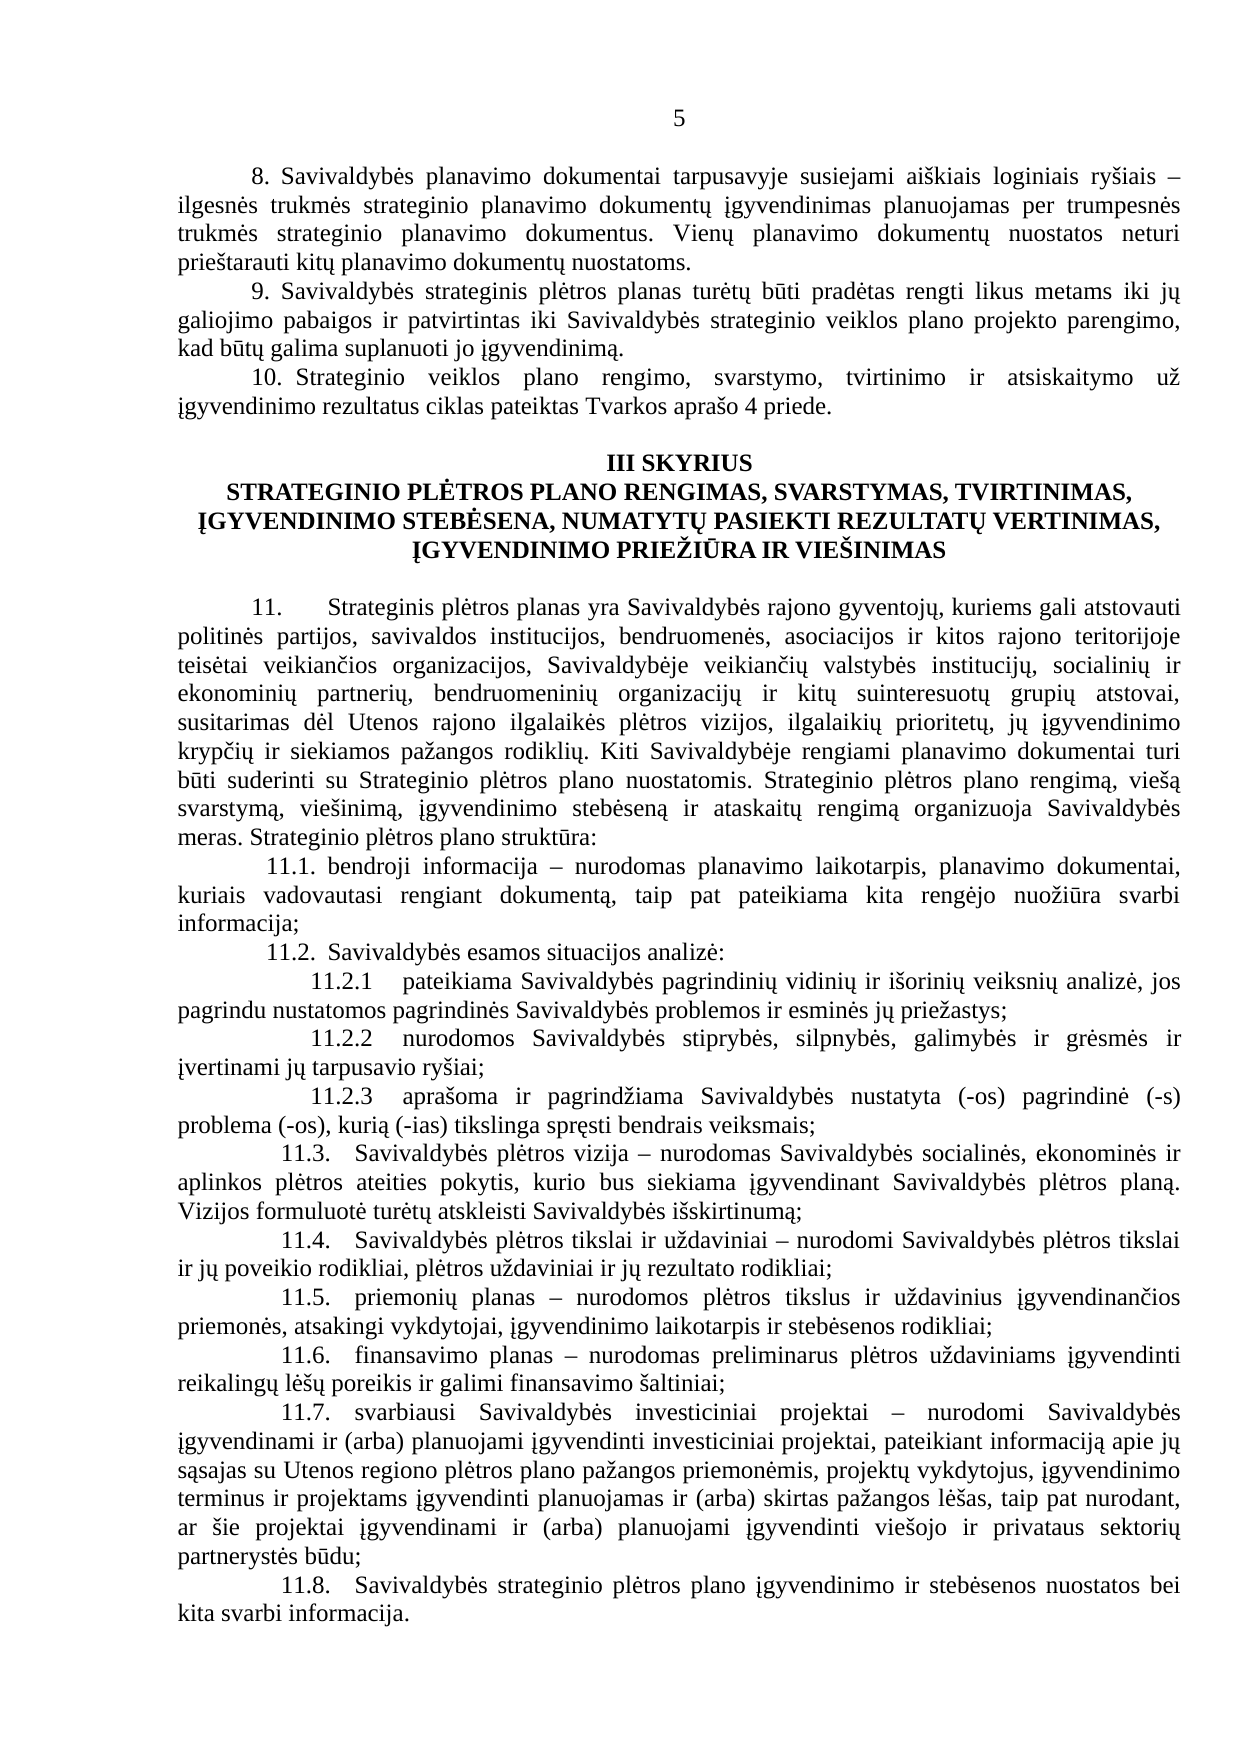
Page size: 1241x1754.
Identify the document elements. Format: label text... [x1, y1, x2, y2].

text 11.7. svarbiausi Savivaldybės investiciniai projektai – nurodomi Savivaldybės įgyvendinami ir (arba) planuojami įgyvendinti investiciniai projektai, pateikiant informaciją apie jų sąsajas su Utenos regiono plėtros plano pažangos priemonėmis, projektų vykdytojus, įgyvendinimo terminus ir projektams įgyvendinti planuojamas ir (arba) skirtas pažangos lėšas, taip pat nurodant, ar šie projektai įgyvendinami ir (arba) planuojami įgyvendinti viešojo ir privataus sektorių partnerystės būdu; [177, 1397, 1181, 1570]
text STRATEGINIO PLĖTROS PLANO RENGIMAS, SVARSTYMAS, TVIRTINIMAS, ĮGYVENDINIMO STEBĖSENA, NUMATYTŲ PASIEKTI REZULTATŲ VERTINIMAS, ĮGYVENDINIMO PRIEŽIŪRA IR VIEŠINIMAS [177, 477, 1181, 563]
text III SKYRIUS [177, 448, 1181, 477]
text 11.5. priemonių planas – nurodomos plėtros tikslus ir uždavinius įgyvendinančios priemonės, atsakingi vykdytojai, įgyvendinimo laikotarpis ir stebėsenos rodikliai; [177, 1282, 1181, 1340]
text 8. Savivaldybės planavimo dokumentai tarpusavyje susiejami aiškiais loginiais ryšiais – ilgesnės trukmės strateginio planavimo dokumentų įgyvendinimas planuojamas per trumpesnės trukmės strateginio planavimo dokumentus. Vienų planavimo dokumentų nuostatos neturi prieštarauti kitų planavimo dokumentų nuostatoms. [177, 161, 1181, 276]
text 11.6. finansavimo planas – nurodomas preliminarus plėtros uždaviniams įgyvendinti reikalingų lėšų poreikis ir galimi finansavimo šaltiniai; [177, 1340, 1181, 1397]
text 11.4. Savivaldybės plėtros tikslai ir uždaviniai – nurodomi Savivaldybės plėtros tikslai ir jų poveikio rodikliai, plėtros uždaviniai ir jų rezultato rodikliai; [177, 1225, 1181, 1282]
text 11.2.3 aprašoma ir pagrindžiama Savivaldybės nustatyta (-os) pagrindinė (-s) problema (-os), kurią (-ias) tikslinga spręsti bendrais veiksmais; [177, 1081, 1181, 1138]
text 11.2.2 nurodomos Savivaldybės stiprybės, silpnybės, galimybės ir grėsmės ir įvertinami jų tarpusavio ryšiai; [177, 1023, 1181, 1081]
text 9. Savivaldybės strateginis plėtros planas turėtų būti pradėtas rengti likus metams iki jų galiojimo pabaigos ir patvirtintas iki Savivaldybės strateginio veiklos plano projekto parengimo, kad būtų galima suplanuoti jo įgyvendinimą. [177, 276, 1181, 362]
text 11.2. Savivaldybės esamos situacijos analizė: [177, 937, 1181, 966]
text 11.2.1 pateikiama Savivaldybės pagrindinių vidinių ir išorinių veiksnių analizė, jos pagrindu nustatomos pagrindinės Savivaldybės problemos ir esminės jų priežastys; [177, 966, 1181, 1023]
text 11. Strateginis plėtros planas yra Savivaldybės rajono gyventojų, kuriems gali atstovauti politinės partijos, savivaldos institucijos, bendruomenės, asociacijos ir kitos rajono teritorijoje teisėtai veikiančios organizacijos, Savivaldybėje veikiančių valstybės institucijų, socialinių ir ekonominių partnerių, bendruomeninių organizacijų ir kitų suinteresuotų grupių atstovai, susitarimas dėl Utenos rajono ilgalaikės plėtros vizijos, ilgalaikių prioritetų, jų įgyvendinimo krypčių ir siekiamos pažangos rodiklių. Kiti Savivaldybėje rengiami planavimo dokumentai turi būti suderinti su Strateginio plėtros plano nuostatomis. Strateginio plėtros plano rengimą, viešą svarstymą, viešinimą, įgyvendinimo stebėseną ir ataskaitų rengimą organizuoja Savivaldybės meras. Strateginio plėtros plano struktūra: [177, 592, 1181, 851]
text 11.8. Savivaldybės strateginio plėtros plano įgyvendinimo ir stebėsenos nuostatos bei kita svarbi informacija. [177, 1570, 1181, 1627]
text 11.1. bendroji informacija – nurodomas planavimo laikotarpis, planavimo dokumentai, kuriais vadovautasi rengiant dokumentą, taip pat pateikiama kita rengėjo nuožiūra svarbi informacija; [177, 851, 1181, 937]
text 10. Strateginio veiklos plano rengimo, svarstymo, tvirtinimo ir atsiskaitymo už įgyvendinimo rezultatus ciklas pateiktas Tvarkos aprašo 4 priede. [177, 362, 1181, 420]
text 11.3. Savivaldybės plėtros vizija – nurodomas Savivaldybės socialinės, ekonominės ir aplinkos plėtros ateities pokytis, kurio bus siekiama įgyvendinant Savivaldybės plėtros planą. Vizijos formuluotė turėtų atskleisti Savivaldybės išskirtinumą; [177, 1138, 1181, 1225]
